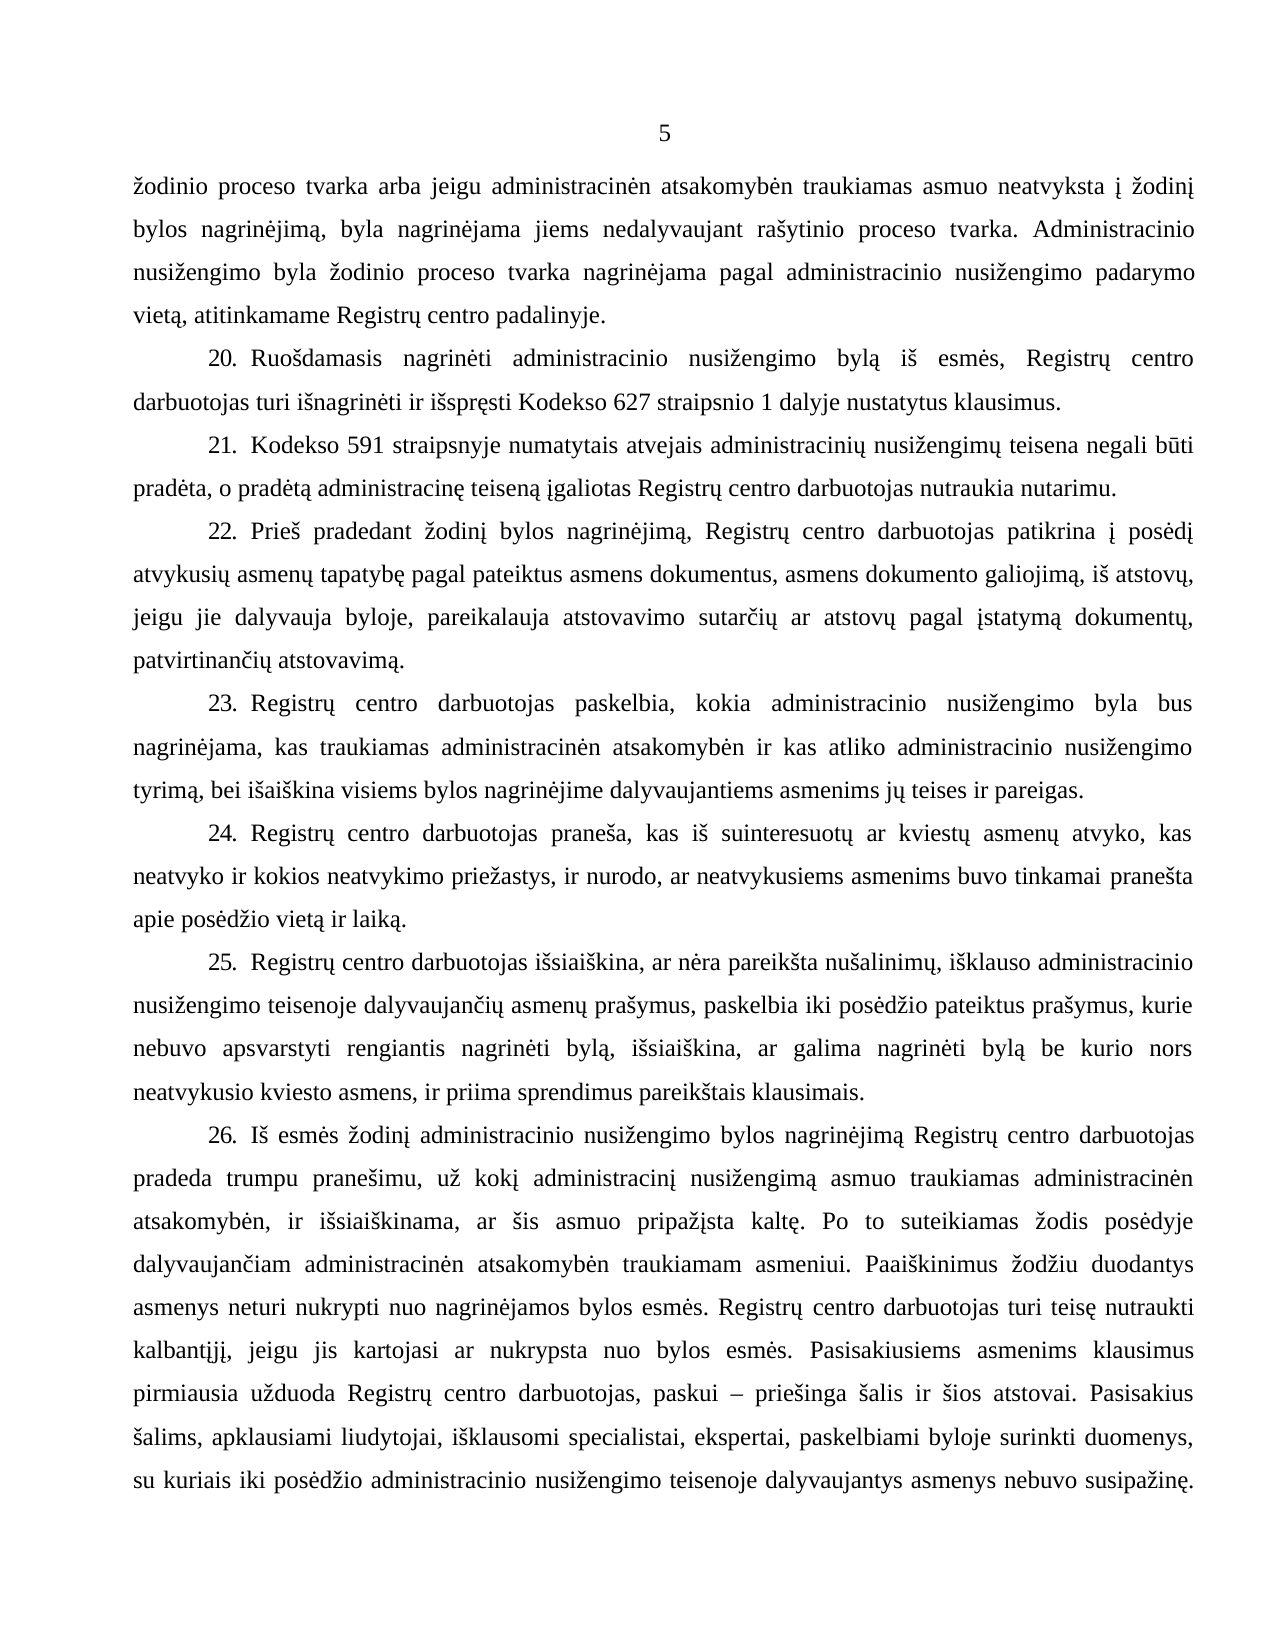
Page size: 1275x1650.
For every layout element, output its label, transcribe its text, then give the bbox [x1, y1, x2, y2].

text 22. Prieš pradedant žodinį bylos nagrinėjimą, Registrų centro darbuotojas patikrina į posėdį atvykusių asmenų tapatybę pagal pateiktus asmens dokumentus, asmens dokumento galiojimą, iš atstovų, jeigu jie dalyvauja byloje, pareikalauja atstovavimo sutarčių ar atstovų pagal įstatymą dokumentų, patvirtinančių atstovavimą. [133, 516, 1195, 674]
text 21. Kodekso 591 straipsnyje numatytais atvejais administracinių nusižengimų teisena negali būti pradėta, o pradėtą administracinę teiseną įgaliotas Registrų centro darbuotojas nutraukia nutarimu. [133, 430, 1195, 502]
text 24. Registrų centro darbuotojas praneša, kas iš suinteresuotų ar kviestų asmenų atvyko, kas neatvyko ir kokios neatvykimo priežastys, ir nurodo, ar neatvykusiems asmenims buvo tinkamai pranešta apie posėdžio vietą ir laiką. [133, 818, 1193, 933]
text 25. Registrų centro darbuotojas išsiaiškina, ar nėra pareikšta nušalinimų, išklauso administracinio nusižengimo teisenoje dalyvaujančių asmenų prašymus, paskelbia iki posėdžio pateiktus prašymus, kurie nebuvo apsvarstyti rengiantis nagrinėti bylą, išsiaiškina, ar galima nagrinėti bylą be kurio nors neatvykusio kviesto asmens, ir priima sprendimus pareikštais klausimais. [133, 947, 1194, 1105]
text 23. Registrų centro darbuotojas paskelbia, kokia administracinio nusižengimo byla bus nagrinėjama, kas traukiamas administracinėn atsakomybėn ir kas atliko administracinio nusižengimo tyrimą, bei išaiškina visiems bylos nagrinėjime dalyvaujantiems asmenims jų teises ir pareigas. [133, 688, 1193, 803]
text 26. Iš esmės žodinį administracinio nusižengimo bylos nagrinėjimą Registrų centro darbuotojas pradeda trumpu pranešimu, už kokį administracinį nusižengimą asmuo traukiamas administracinėn atsakomybėn, ir išsiaiškinama, ar šis asmuo pripažįsta kaltę. Po to suteikiamas žodis posėdyje dalyvaujančiam administracinėn atsakomybėn traukiamam asmeniui. Paaiškinimus žodžiu duodantys asmenys neturi nukrypti nuo nagrinėjamos bylos esmės. Registrų centro darbuotojas turi teisę nutraukti kalbantįjį, jeigu jis kartojasi ar nukrypsta nuo bylos esmės. Pasisakiusiems asmenims klausimus pirmiausia užduoda Registrų centro darbuotojas, paskui – priešinga šalis ir šios atstovai. Pasisakius šalims, apklausiami liudytojai, išklausomi specialistai, ekspertai, paskelbiami byloje surinkti duomenys, su kuriais iki posėdžio administracinio nusižengimo teisenoje dalyvaujantys asmenys nebuvo susipažinę. [133, 1120, 1194, 1493]
text 20. Ruošdamasis nagrinėti administracinio nusižengimo bylą iš esmės, Registrų centro darbuotojas turi išnagrinėti ir išspręsti Kodekso 627 straipsnio 1 dalyje nustatytus klausimus. [133, 343, 1195, 415]
text žodinio proceso tvarka arba jeigu administracinėn atsakomybėn traukiamas asmuo neatvyksta į žodinį bylos nagrinėjimą, byla nagrinėjama jiems nedalyvaujant rašytinio proceso tvarka. Administracinio nusižengimo byla žodinio proceso tvarka nagrinėjama pagal administracinio nusižengimo padarymo vietą, atitinkamame Registrų centro padalinyje. [133, 171, 1196, 329]
